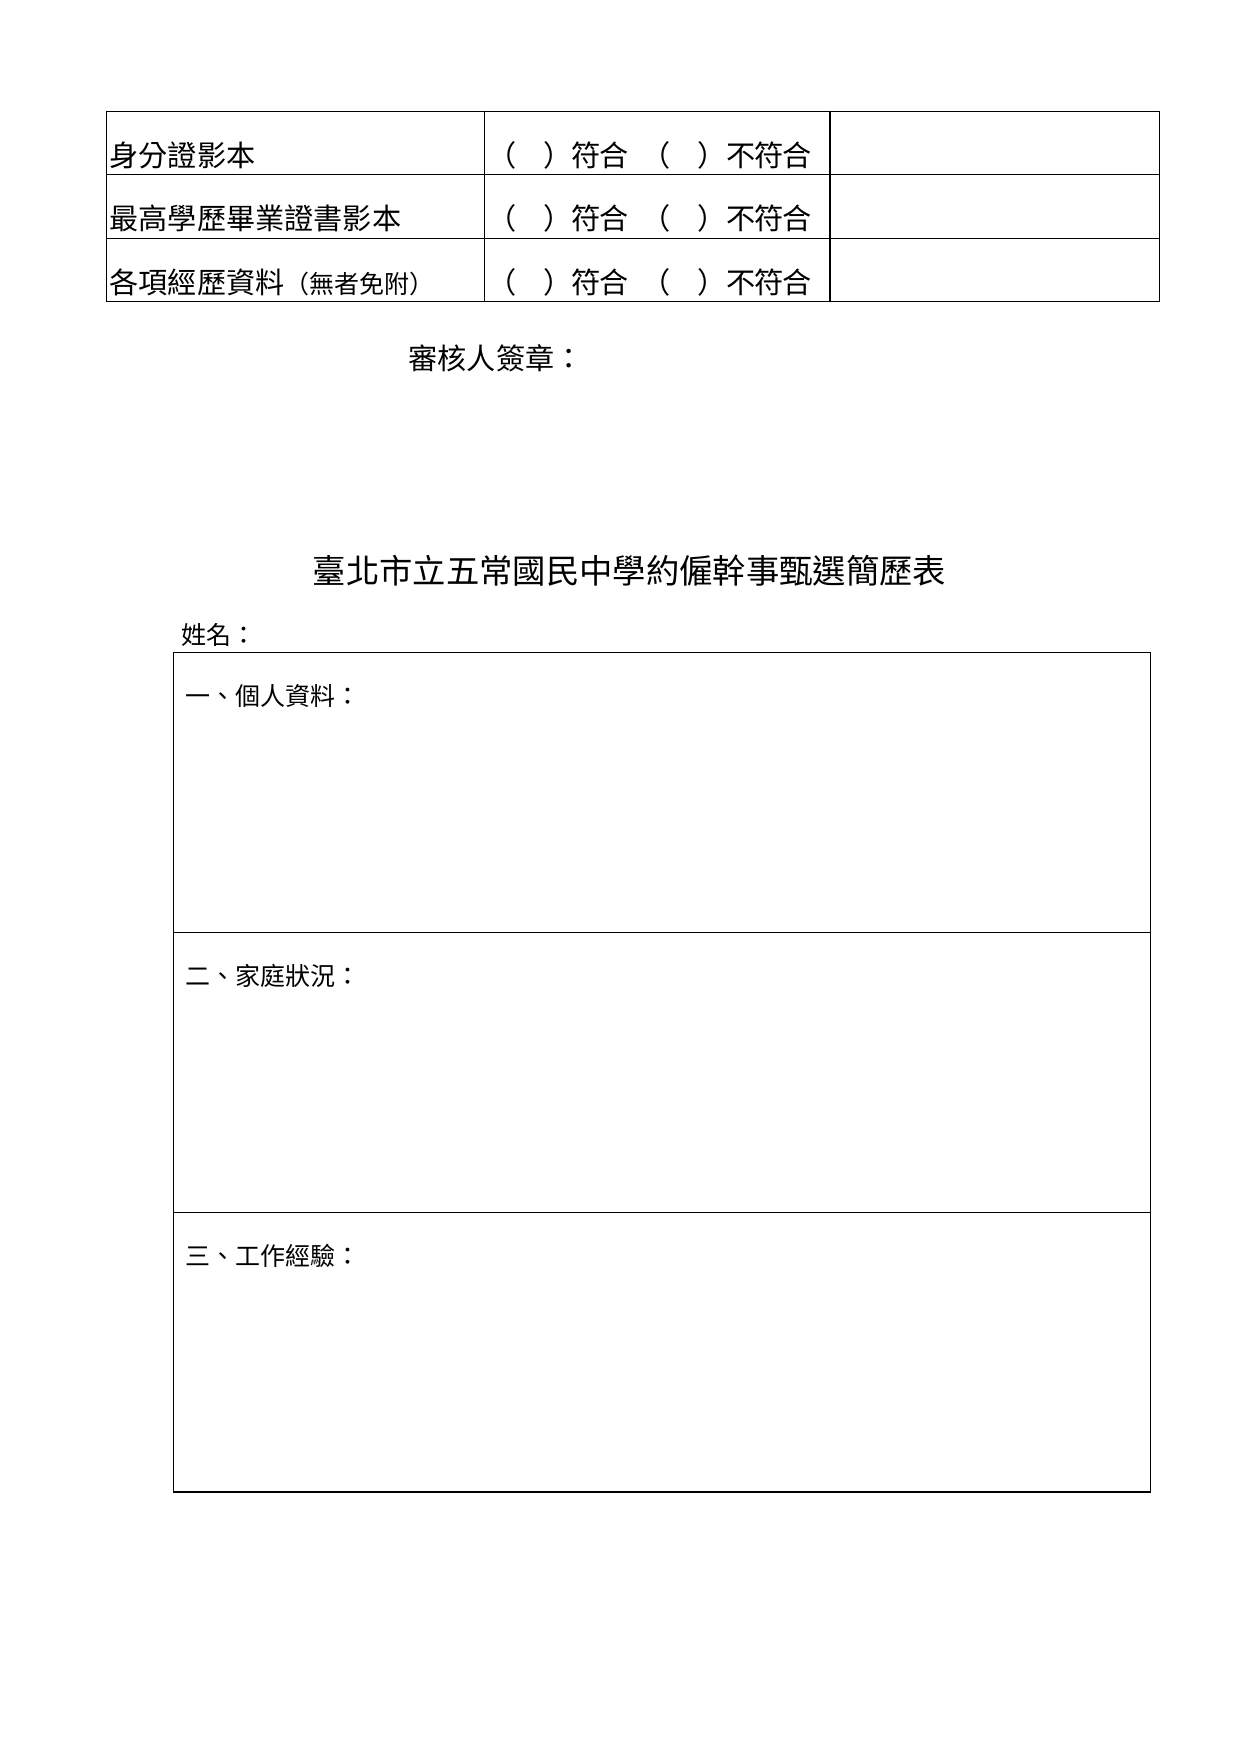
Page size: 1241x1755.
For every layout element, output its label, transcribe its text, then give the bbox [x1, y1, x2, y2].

table_cell （ ）符合 （ ）不符合 [485, 175, 829, 238]
table_cell [831, 239, 1159, 301]
table_cell 最高學歷畢業證書影本 [107, 175, 484, 238]
table_cell 各項經歷資料（無者免附） [107, 239, 484, 301]
text 姓名： [106, 590, 1152, 652]
table_cell （ ）符合 （ ）不符合 [485, 112, 829, 174]
table_cell 審核人簽章： [106, 302, 1159, 527]
table_header 一、個人資料： [174, 653, 1150, 932]
table_cell 身分證影本 [107, 112, 484, 174]
table_cell [831, 175, 1159, 238]
table_cell （ ）符合 （ ）不符合 [485, 239, 829, 301]
text 臺北市立五常國民中學約僱幹事甄選簡歷表 [106, 527, 1152, 590]
table_cell 二、家庭狀況： [174, 933, 1150, 1212]
table_cell 三、工作經驗： [174, 1213, 1150, 1491]
table_cell [831, 112, 1159, 174]
